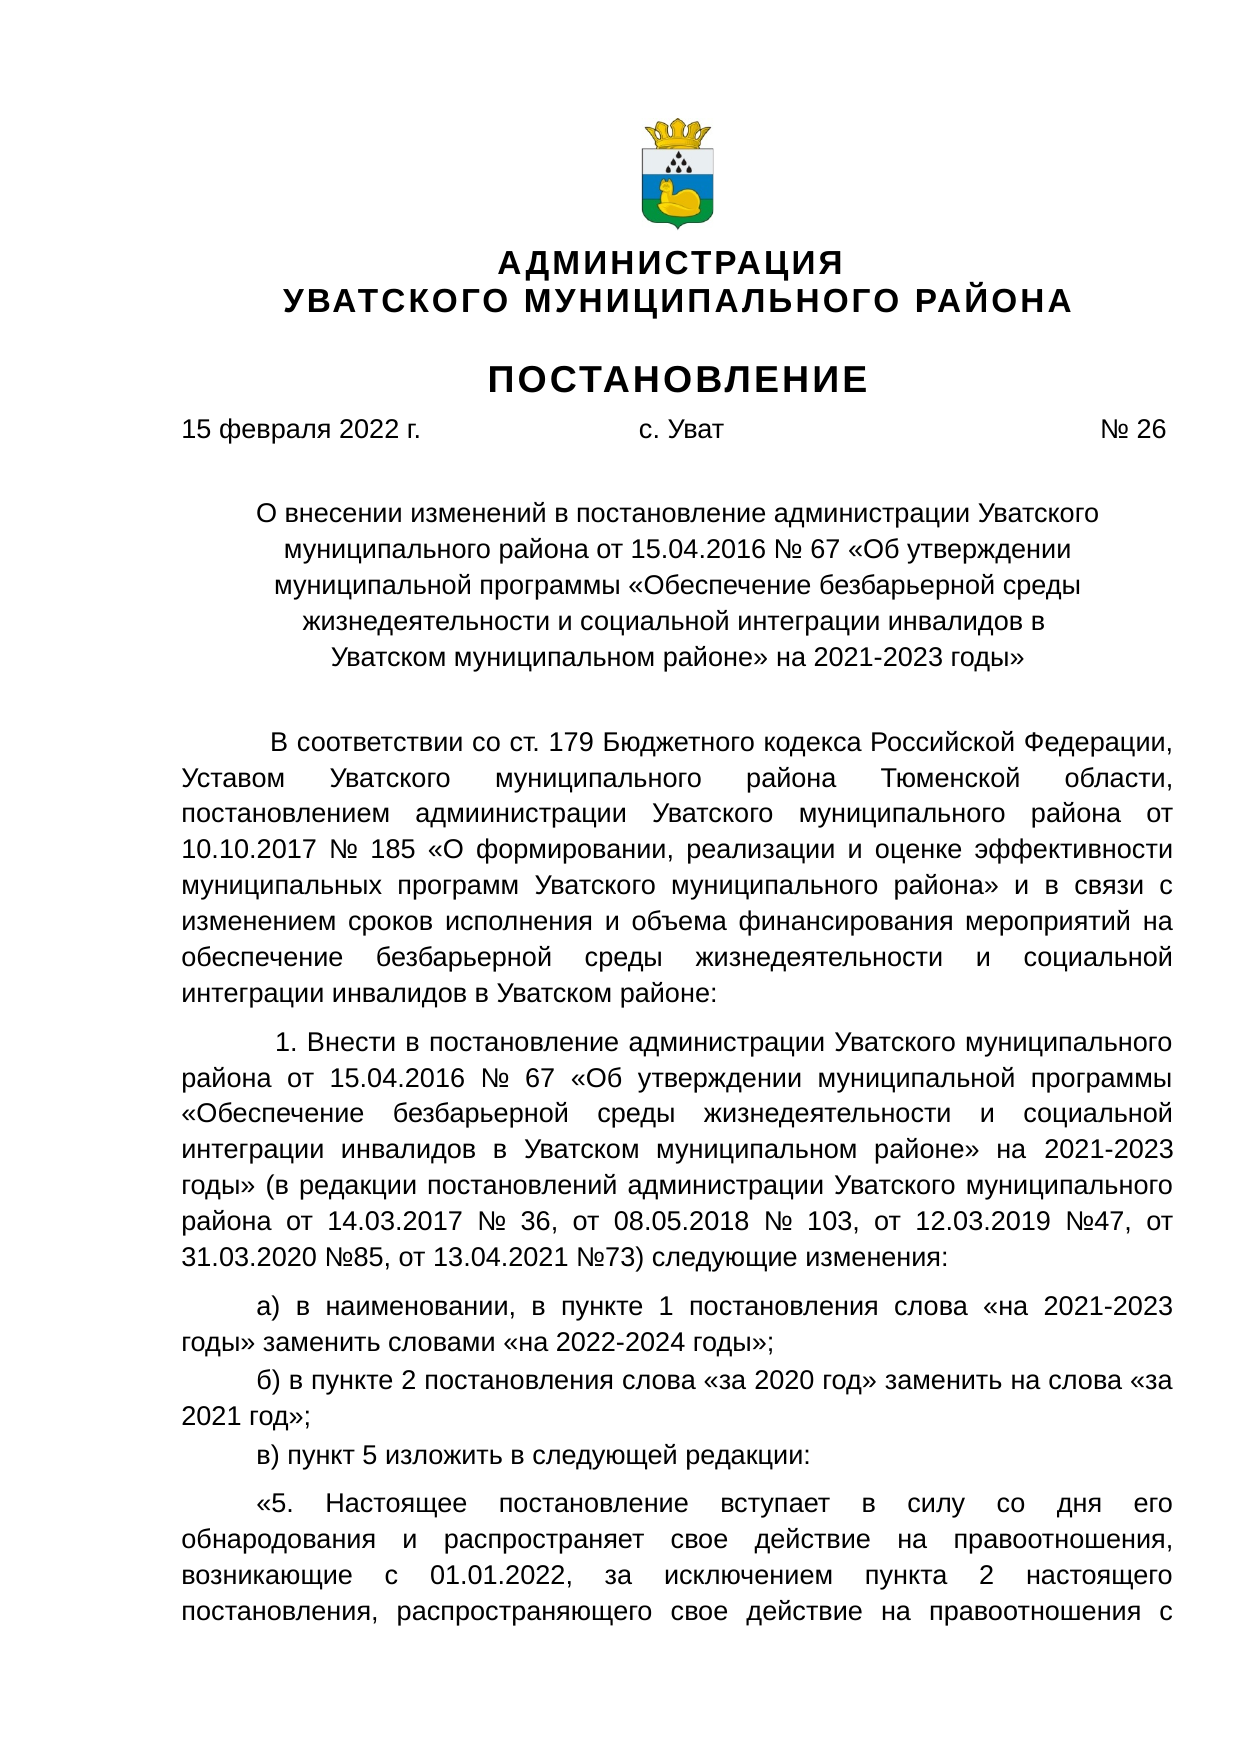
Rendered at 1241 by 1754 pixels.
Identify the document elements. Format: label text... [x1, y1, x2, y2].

text 1. Внести в постановление администрации Уватского муниципального района от 15.04.2016 № 67 «Об утверждении муниципальной программы «Обеспечение безбарьерной среды жизнедеятельности и социальной интеграции инвалидов в Уватском муниципальном районе» на 2021-2023 годы» (в редакции постановлений администрации Уватского муниципального района от 14.03.2017 № 36, от 08.05.2018 № 103, от 12.03.2019 №47, от 31.03.2020 №85, от 13.04.2021 №73) следующие изменения: [181, 1026, 1174, 1272]
text О внесении изменений в постановление администрации Уватского муниципального района от 15.04.2016 № 67 «Об утверждении муниципальной программы «Обеспечение безбарьерной среды жизнедеятельности и социальной интеграции инвалидов в [181, 497, 1174, 637]
text а) в наименовании, в пункте 1 постановления слова «на 2021-2023 годы» заменить словами «на 2022-2024 годы»; [181, 1290, 1174, 1357]
text Уватском муниципальном районе» на 2021-2023 годы» [181, 641, 1174, 672]
text 15 февраля 2022 г. с. Уват № 26 [181, 413, 1174, 444]
text В соответствии со ст. 179 Бюджетного кодекса Российской Федерации, Уставом Уватского муниципального района Тюменской области, постановлением адмиинистрации Уватского муниципального района от 10.10.2017 № 185 «О формировании, реализации и оценке эффективности муниципальных программ Уватского муниципального района» и в связи с изменением сроков исполнения и объема финансирования мероприятий на обеспечение безбарьерной среды жизнедеятельности и социальной интеграции инвалидов в Уватском районе: [181, 726, 1174, 1008]
text Администрация Уватского муниципального района [181, 243, 1174, 320]
picture [641, 118, 714, 231]
text б) в пункте 2 постановления слова «за 2020 год» заменить на слова «за 2021 год»; [181, 1364, 1174, 1431]
text «5. Настоящее постановление вступает в силу со дня его обнародования и распространяет свое действие на правоотношения, возникающие с 01.01.2022, за исключением пункта 2 настоящего постановления, распространяющего свое действие на правоотношения с [181, 1487, 1174, 1626]
text Постановление [181, 357, 1174, 401]
text в) пункт 5 изложить в следующей редакции: [181, 1439, 1174, 1470]
